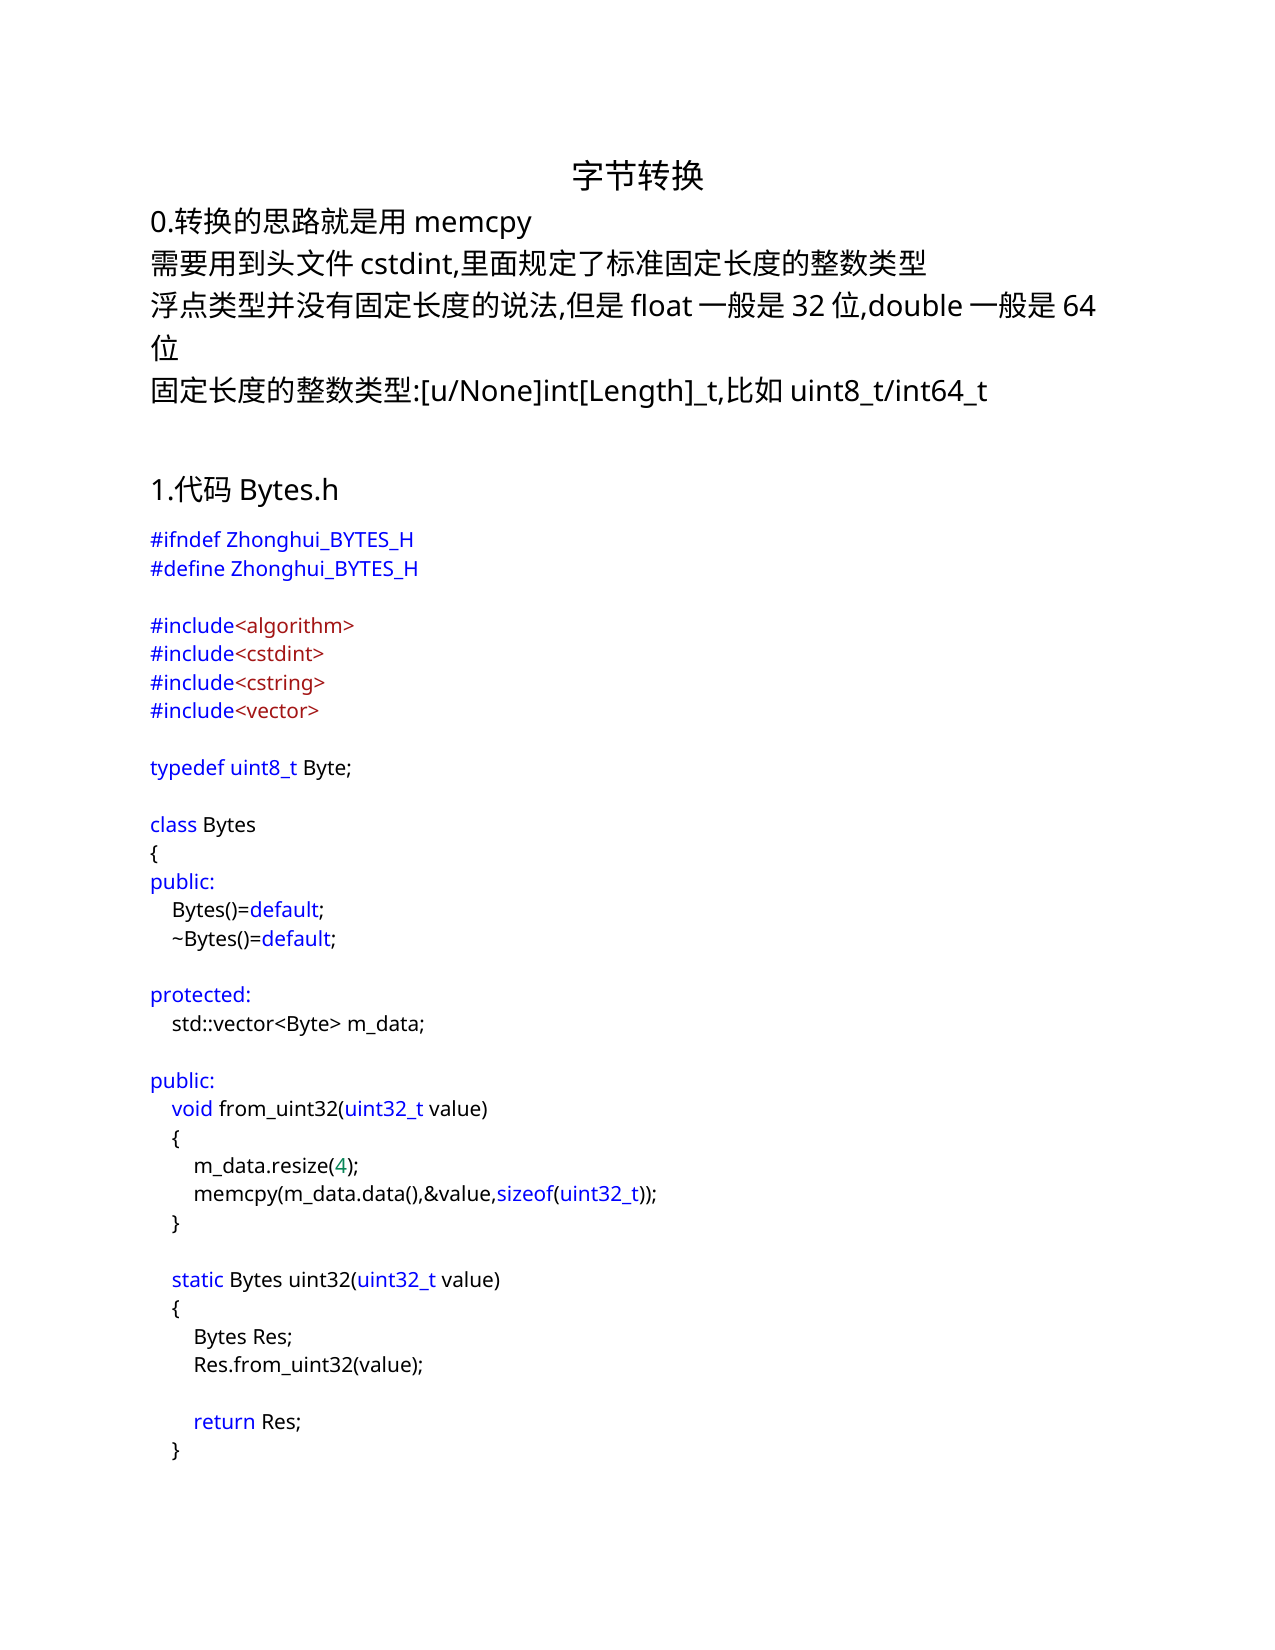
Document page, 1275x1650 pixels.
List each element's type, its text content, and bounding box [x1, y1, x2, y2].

text #define Zhonghui_BYTES_H [150, 554, 1125, 582]
text typedef uint8_t Byte; [150, 753, 1125, 781]
text 固定长度的整数类型:[u/None]int[Length]_t,比如uint8_t/int64_t [150, 368, 1125, 410]
text { [150, 1123, 1125, 1151]
text { [150, 838, 1125, 867]
text { [150, 1293, 1125, 1322]
text Bytes()=default; [150, 895, 1125, 924]
text 字节转换 [150, 150, 1125, 198]
text ~Bytes()=default; [150, 924, 1125, 952]
text #include<algorithm> [150, 611, 1125, 639]
text memcpy(m_data.data(),&value,sizeof(uint32_t)); [150, 1179, 1125, 1208]
text 1.代码Bytes.h [150, 466, 1125, 509]
text m_data.resize(4); [150, 1151, 1125, 1179]
text } [150, 1436, 1125, 1464]
text class Bytes [150, 810, 1125, 838]
text protected: [150, 981, 1125, 1009]
text #include<cstdint> [150, 639, 1125, 668]
text #include<cstring> [150, 668, 1125, 696]
text return Res; [150, 1407, 1125, 1436]
text 浮点类型并没有固定长度的说法,但是float一般是32位,double一般是64位 [150, 283, 1125, 368]
text #include<vector> [150, 696, 1125, 724]
text public: [150, 1066, 1125, 1094]
text } [150, 1208, 1125, 1236]
text Bytes Res; [150, 1322, 1125, 1350]
text Res.from_uint32(value); [150, 1350, 1125, 1379]
text 需要用到头文件cstdint,里面规定了标准固定长度的整数类型 [150, 241, 1125, 283]
text public: [150, 867, 1125, 895]
text static Bytes uint32(uint32_t value) [150, 1265, 1125, 1293]
text void from_uint32(uint32_t value) [150, 1094, 1125, 1123]
text 0.转换的思路就是用memcpy [150, 198, 1125, 241]
text #ifndef Zhonghui_BYTES_H [150, 526, 1125, 554]
text std::vector<Byte> m_data; [150, 1009, 1125, 1037]
